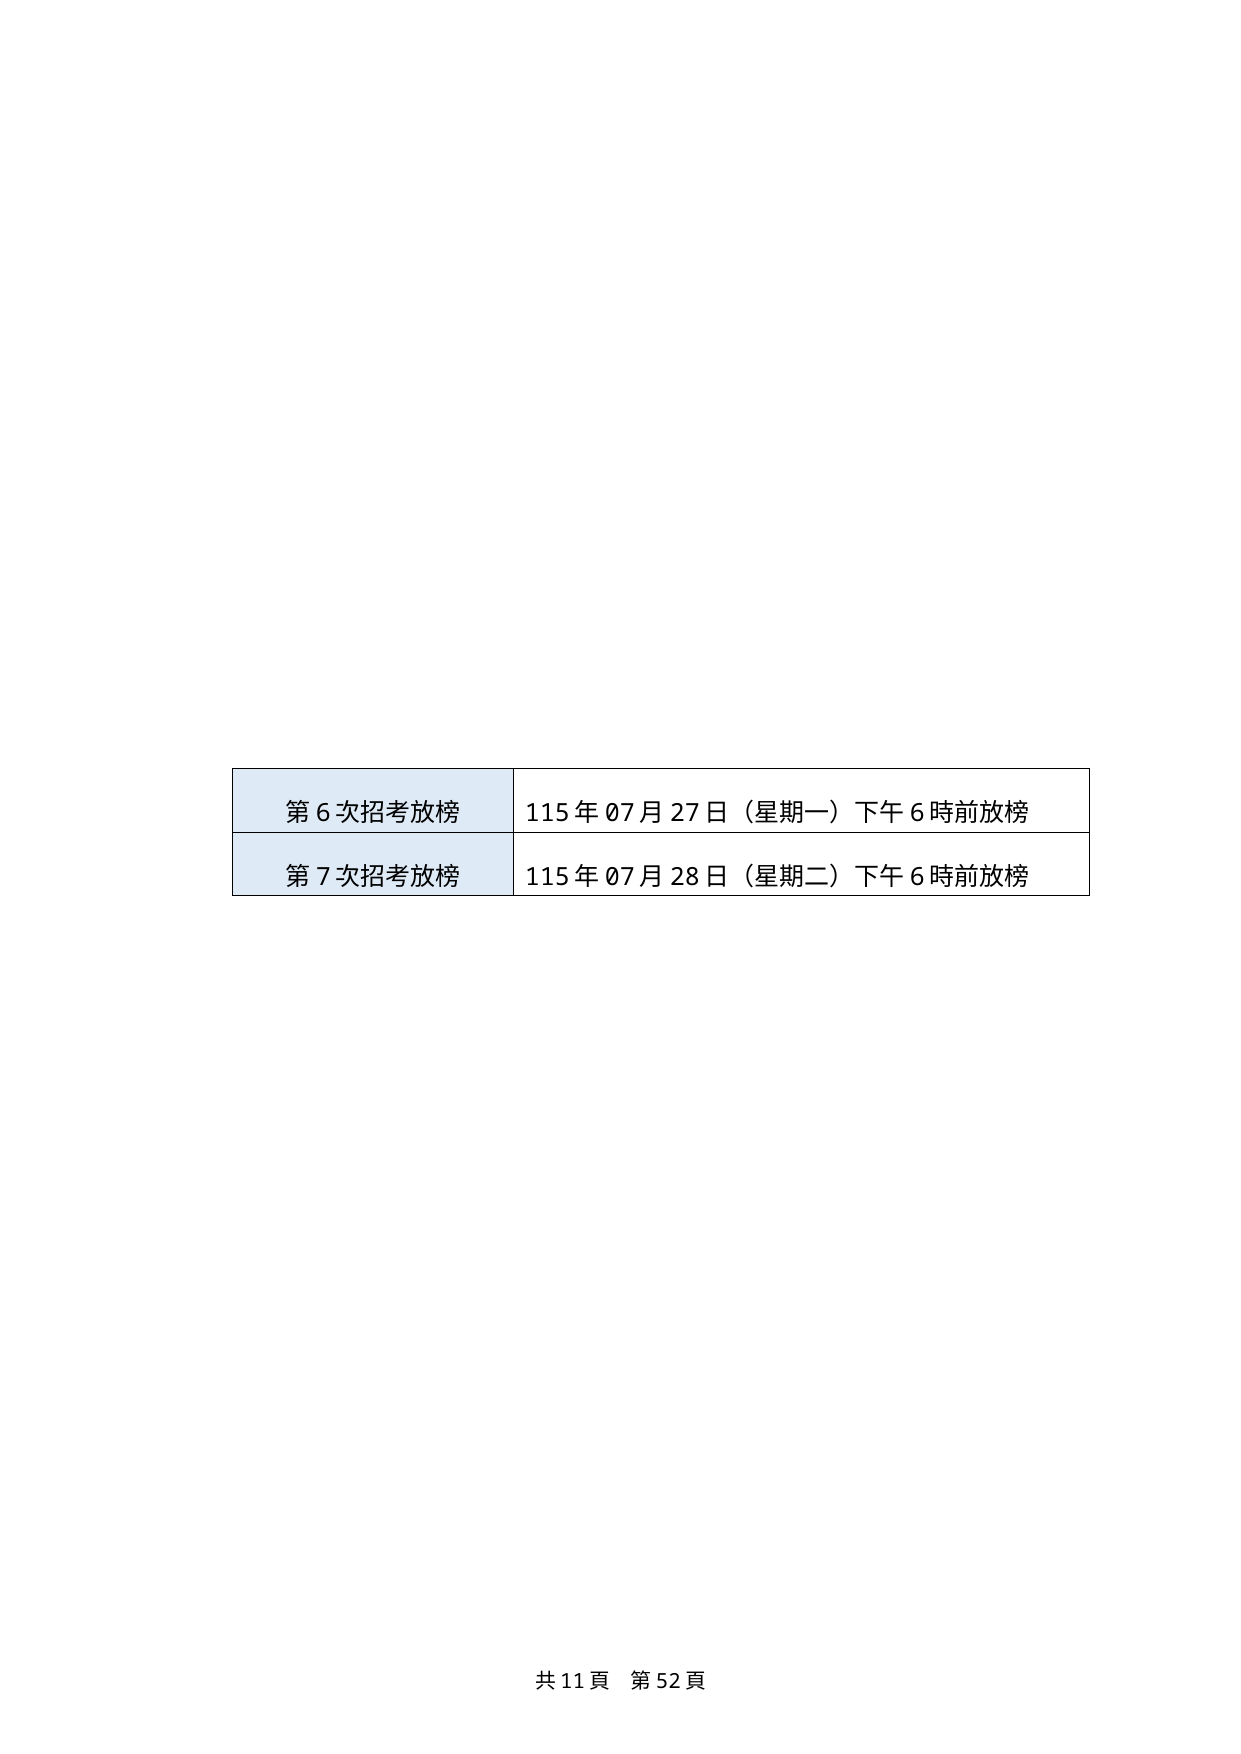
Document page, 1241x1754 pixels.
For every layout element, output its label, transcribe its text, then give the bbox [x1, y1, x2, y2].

table_cell 第7次招考放榜 [233, 833, 513, 895]
table_cell 第6次招考放榜 [233, 769, 513, 832]
table_cell 115年07月28日（星期二）下午6時前放榜 [514, 833, 1089, 895]
table_cell 115年07月27日（星期一）下午6時前放榜 [514, 769, 1089, 832]
